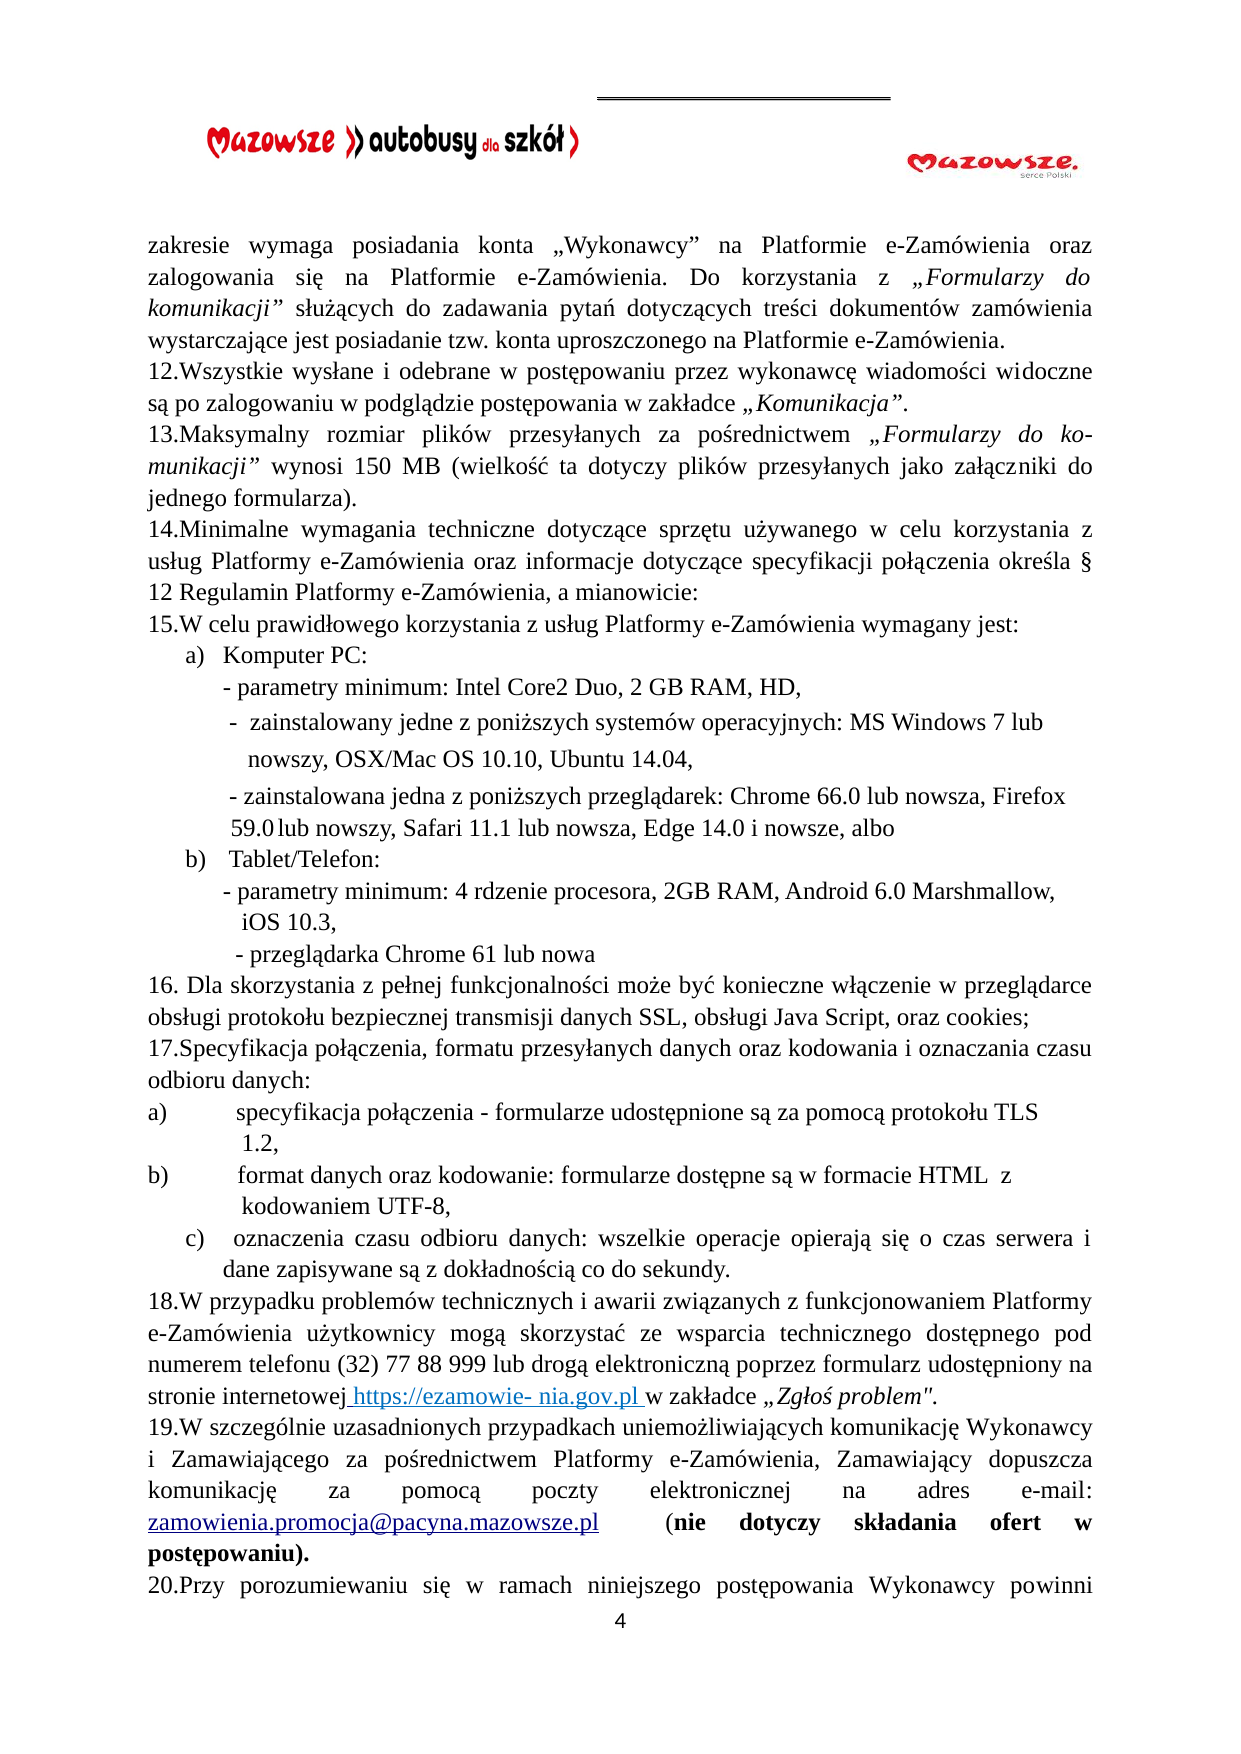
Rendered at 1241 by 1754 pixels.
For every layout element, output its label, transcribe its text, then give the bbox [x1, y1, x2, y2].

text - przeglądarka Chrome 61 lub nowa [148, 939, 1093, 968]
list Tablet/Telefon: [185, 844, 1093, 873]
text 20.Przy porozumiewaniu się w ramach niniejszego postępowania Wykonawcy po­winni [148, 1570, 1093, 1599]
text - zainstalowany jedne z poniższych systemów operacyjnych: MS Win­dows 7 lub [148, 707, 1093, 735]
text zakresie wymaga posiadania konta „Wykonawcy” na Platformie e-Zamówienia oraz zalogowania się na Platformie e-Zamówienia. Do korzystania z „Formularzy do komunikacji” służących do zadawania pytań dotyczących treści dokumentów zamówienia wystarczające jest posiadanie tzw. konta uproszczonego na Platfor­mie e-Zamówienia. [148, 230, 1093, 353]
text a) specyfikacja połączenia - formularze udostępnione są za pomocą pro­tokołu TLS [148, 1097, 1093, 1125]
text 14.Minimalne wymagania techniczne dotyczące sprzętu używanego w celu korzysta­nia z usług Platformy e-Zamówienia oraz informacje dotyczące specyfikacji połą­czenia określa § 12 Regulamin Platformy e-Zamówienia, a mianowicie: [148, 514, 1093, 606]
text 12.Wszystkie wysłane i odebrane w postępowaniu przez wykonawcę wiadomości wi­doczne są po zalogowaniu w podglądzie postępowania w zakładce „Komunikacja”. [148, 356, 1093, 417]
list lub nowszy, Safari 11.1 lub nowsza, Edge 14.0 i nowsze, albo [230, 813, 1093, 841]
text - zainstalowana jedna z poniższych przeglądarek: Chrome 66.0 lub nowsza, Firefox [148, 781, 1093, 810]
text iOS 10.3, [223, 907, 1093, 936]
text 18.W przypadku problemów technicznych i awarii związanych z funkcjonowaniem Platformy e-Zamówienia użytkownicy mogą skorzystać ze wsparcia technicznego dostępnego pod numerem telefonu (32) 77 88 999 lub drogą elektroniczną po­przez formularz udostępniony na stronie internetowej https://ezamowie- nia.gov.pl w zakładce „Zgłoś problem". [148, 1286, 1093, 1409]
list Komputer PC: [185, 640, 1093, 669]
text 13.Maksymalny rozmiar plików przesyłanych za pośrednictwem „Formularzy do ko­munikacji” wynosi 150 MB (wielkość ta dotyczy plików przesyłanych jako załącz­niki do jednego formularza). [148, 419, 1093, 511]
text kodowaniem UTF-8, [148, 1191, 1093, 1220]
text 15.W celu prawidłowego korzystania z usług Platformy e-Zamówienia wyma­gany jest: [148, 609, 1093, 638]
text 17.Specyfikacja połączenia, formatu przesyłanych danych oraz kodowania i oznaczania czasu odbioru danych: [148, 1033, 1093, 1094]
text - parametry minimum: 4 rdzenie procesora, 2GB RAM, Android 6.0 Marshmallow, [223, 876, 1093, 904]
text b) format danych oraz kodowanie: formularze dostępne są w formacie HTML z [148, 1160, 1093, 1188]
text nowszy, OSX/Mac OS 10.10, Ubuntu 14.04, [148, 744, 1093, 773]
text 19.W szczególnie uzasadnionych przypadkach uniemożliwiających komunikację Wy­konawcy i Zamawiającego za pośrednictwem Platformy e-Zamówienia, Zamawia­jący dopuszcza komunikację za pomocą poczty elektronicznej na adres e-mail: zamowienia.promocja@pacyna.mazowsze.pl (nie dotyczy składania ofert w postępowaniu). [148, 1412, 1093, 1567]
text 16. Dla skorzystania z pełnej funkcjonalności może być konieczne włączenie w przeglądarce obsługi protokołu bezpiecznej transmisji danych SSL, ob­sługi Java Script, oraz cookies; [148, 970, 1093, 1031]
text 1.2, [148, 1128, 1093, 1157]
list oznaczenia czasu odbioru danych: wszelkie operacje opierają się o czas serwera i dane zapisywane są z dokładnością co do sekundy. [185, 1223, 1093, 1283]
text - parametry minimum: Intel Core2 Duo, 2 GB RAM, HD, [223, 672, 1093, 701]
